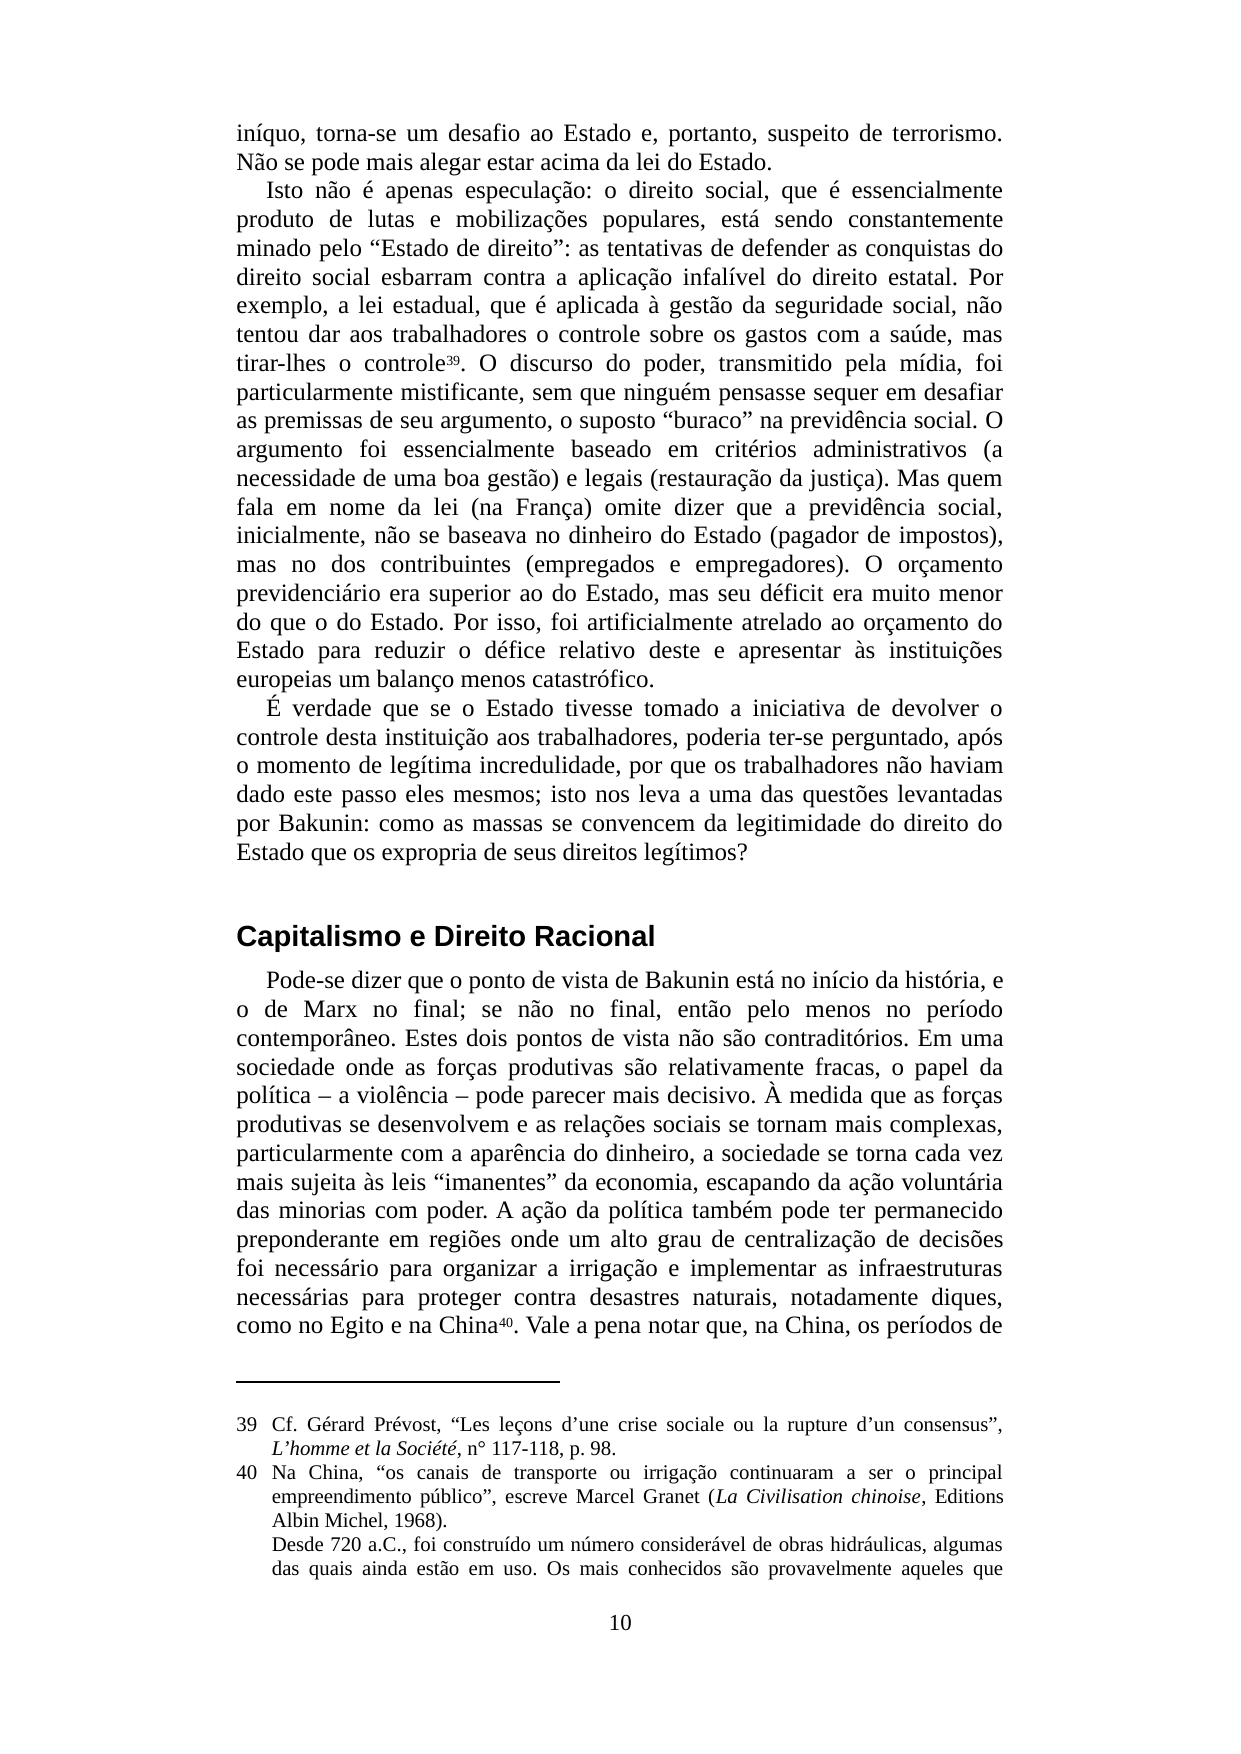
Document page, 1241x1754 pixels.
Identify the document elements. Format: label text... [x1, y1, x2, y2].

text iníquo, torna-se um desafio ao Estado e, portanto, suspeito de terrorismo. Não se pode mais alegar estar acima da lei do Estado. [236, 118, 1004, 176]
text Pode-se dizer que o ponto de vista de Bakunin está no início da história, e o de Marx no final; se não no final, então pelo menos no período contemporâneo. Estes dois pontos de vista não são contraditórios. Em uma sociedade onde as forças produtivas são relativamente fracas, o papel da política – a violência – pode parecer mais decisivo. À medida que as forças produtivas se desenvolvem e as relações sociais se tornam mais complexas, particularmente com a aparência do dinheiro, a sociedade se torna cada vez mais sujeita às leis “imanentes” da economia, escapando da ação voluntária das minorias com poder. A ação da política também pode ter permanecido preponderante em regiões onde um alto grau de centralização de decisões foi necessário para organizar a irrigação e implementar as infraestruturas necessárias para proteger contra desastres naturais, notadamente diques, como no Egito e na China. Vale a pena notar que, na China, os períodos de [236, 965, 1004, 1339]
text Cf. Gérard Prévost, “Les leçons d’une crise sociale ou la rupture d’un consensus”, L’homme et la Société, n° 117-118, p. 98. [236, 1412, 1004, 1460]
subtitle Capitalismo e Direito Racional [236, 919, 1004, 953]
text Isto não é apenas especulação: o direito social, que é essencialmente produto de lutas e mobilizações populares, está sendo constantemente minado pelo “Estado de direito”: as tentativas de defender as conquistas do direito social esbarram contra a aplicação infalível do direito estatal. Por exemplo, a lei estadual, que é aplicada à gestão da seguridade social, não tentou dar aos trabalhadores o controle sobre os gastos com a saúde, mas tirar-lhes o controle. O discurso do poder, transmitido pela mídia, foi particularmente mistificante, sem que ninguém pensasse sequer em desafiar as premissas de seu argumento, o suposto “buraco” na previdência social. O argumento foi essencialmente baseado em critérios administrativos (a necessidade de uma boa gestão) e legais (restauração da justiça). Mas quem fala em nome da lei (na França) omite dizer que a previdência social, inicialmente, não se baseava no dinheiro do Estado (pagador de impostos), mas no dos contribuintes (empregados e empregadores). O orçamento previdenciário era superior ao do Estado, mas seu déficit era muito menor do que o do Estado. Por isso, foi artificialmente atrelado ao orçamento do Estado para reduzir o défice relativo deste e apresentar às instituições europeias um balanço menos catastrófico. [236, 176, 1004, 693]
text Na China, “os canais de transporte ou irrigação continuaram a ser o principal empreendimento público”, escreve Marcel Granet (La Civilisation chinoise, Editions Albin Michel, 1968). [236, 1460, 1004, 1532]
text Desde 720 a.C., foi construído um número considerável de obras hidráulicas, algumas das quais ainda estão em uso. Os mais conhecidos são provavelmente aqueles que [236, 1532, 1004, 1580]
text É verdade que se o Estado tivesse tomado a iniciativa de devolver o controle desta instituição aos trabalhadores, poderia ter-se perguntado, após o momento de legítima incredulidade, por que os trabalhadores não haviam dado este passo eles mesmos; isto nos leva a uma das questões levantadas por Bakunin: como as massas se convencem da legitimidade do direito do Estado que os expropria de seus direitos legítimos? [236, 693, 1004, 866]
